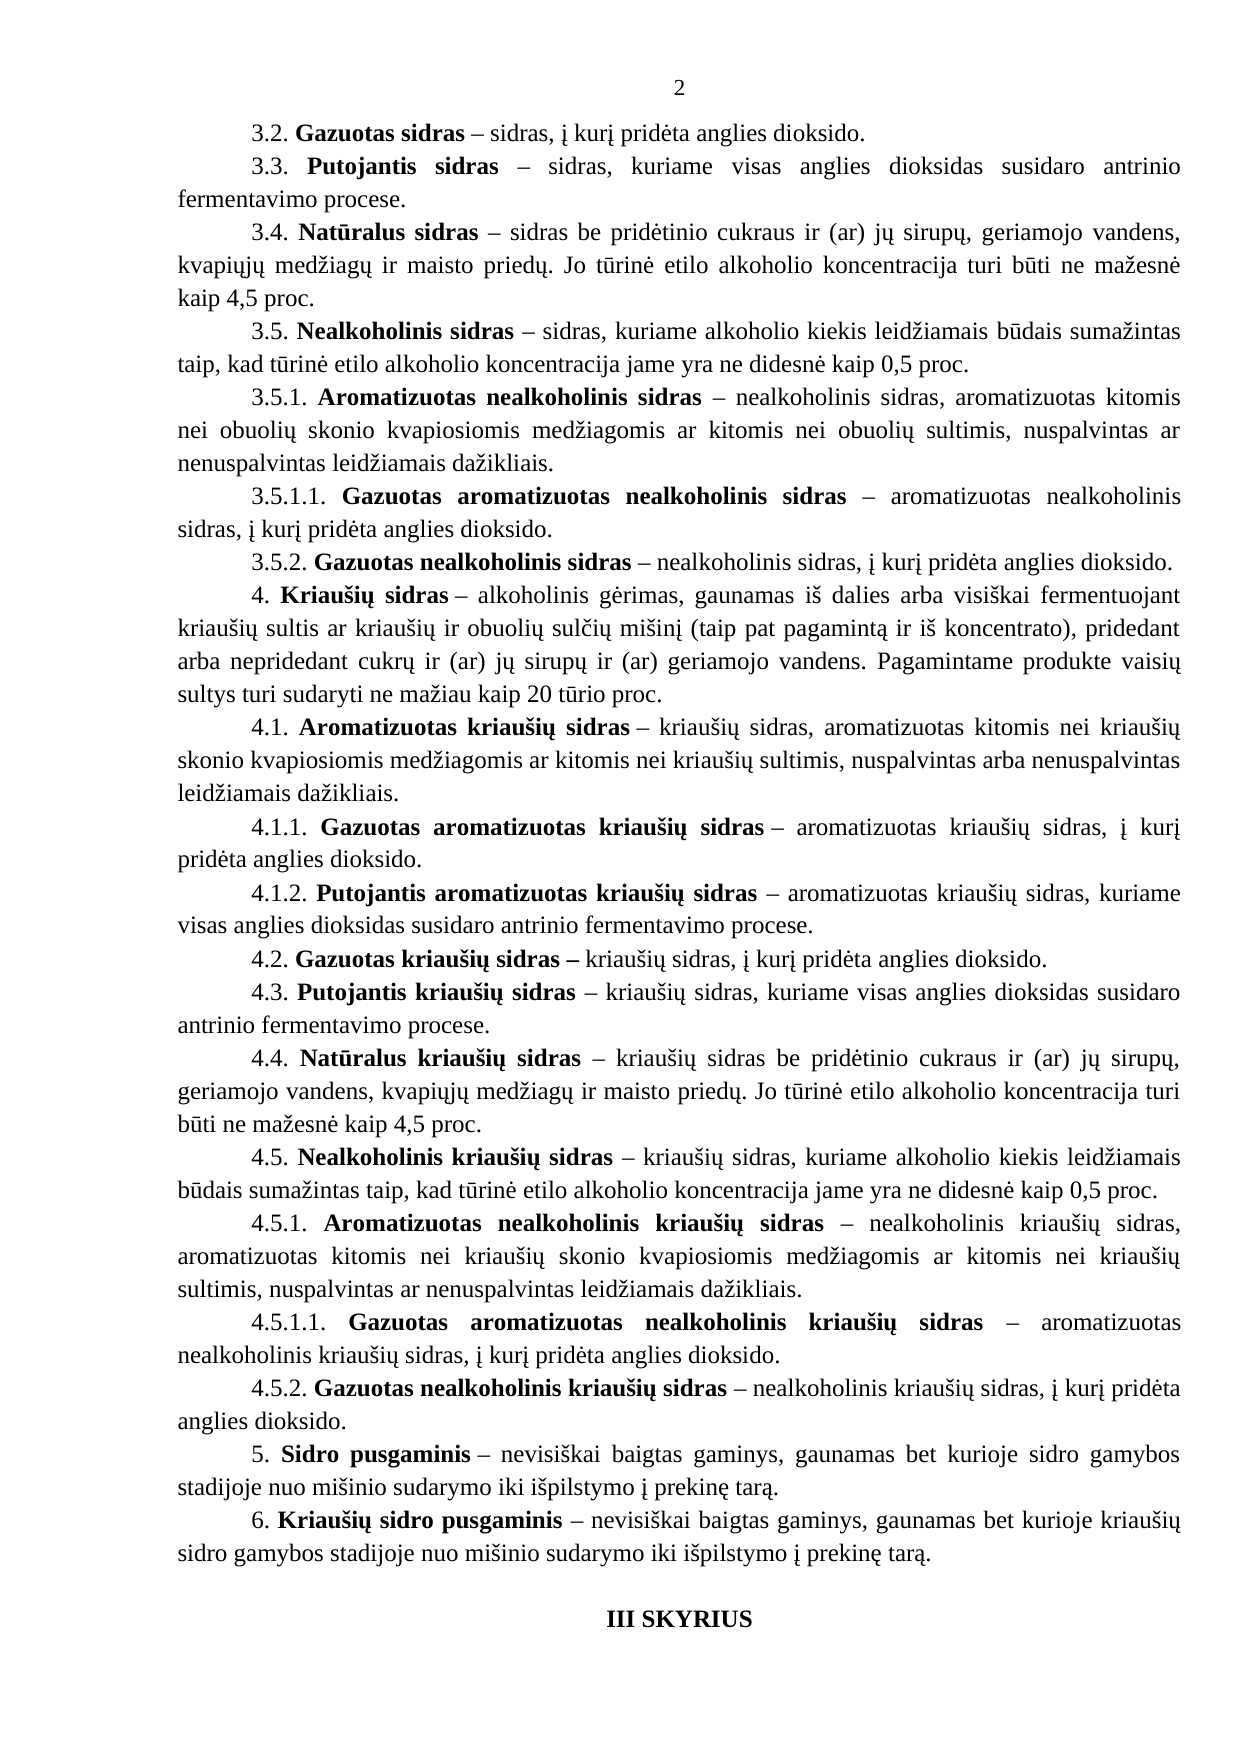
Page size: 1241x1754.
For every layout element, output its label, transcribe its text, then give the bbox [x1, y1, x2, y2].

text 4.1.1. Gazuotas aromatizuotas kriaušių sidras – aromatizuotas kriaušių sidras, į kurį pridėta anglies dioksido. [177, 812, 1181, 873]
text 5. Sidro pusgaminis – nevisiškai baigtas gaminys, gaunamas bet kurioje sidro gamybos stadijoje nuo mišinio sudarymo iki išpilstymo į prekinę tarą. [177, 1439, 1181, 1501]
text 3.5.1.1. Gazuotas aromatizuotas nealkoholinis sidras – aromatizuotas nealkoholinis sidras, į kurį pridėta anglies dioksido. [177, 481, 1181, 543]
text 3.2. Gazuotas sidras – sidras, į kurį pridėta anglies dioksido. [177, 118, 1181, 147]
text 3.5.2. Gazuotas nealkoholinis sidras – nealkoholinis sidras, į kurį pridėta anglies dioksido. [177, 547, 1181, 576]
text 4.5.1.1. Gazuotas aromatizuotas nealkoholinis kriaušių sidras – aromatizuotas nealkoholinis kriaušių sidras, į kurį pridėta anglies dioksido. [177, 1307, 1181, 1369]
text 3.3. Putojantis sidras – sidras, kuriame visas anglies dioksidas susidaro antrinio fermentavimo procese. [177, 151, 1181, 213]
text 4.5.2. Gazuotas nealkoholinis kriaušių sidras – nealkoholinis kriaušių sidras, į kurį pridėta anglies dioksido. [177, 1373, 1181, 1435]
text 4. Kriaušių sidras – alkoholinis gėrimas, gaunamas iš dalies arba visiškai fermentuojant kriaušių sultis ar kriaušių ir obuolių sulčių mišinį (taip pat pagamintą ir iš koncentrato), pridedant arba nepridedant cukrų ir (ar) jų sirupų ir (ar) geriamojo vandens. Pagamintame produkte vaisių sultys turi sudaryti ne mažiau kaip 20 tūrio proc. [177, 580, 1181, 708]
text 4.4. Natūralus kriaušių sidras – kriaušių sidras be pridėtinio cukraus ir (ar) jų sirupų, geriamojo vandens, kvapiųjų medžiagų ir maisto priedų. Jo tūrinė etilo alkoholio koncentracija turi būti ne mažesnė kaip 4,5 proc. [177, 1043, 1181, 1137]
text 4.5.1. Aromatizuotas nealkoholinis kriaušių sidras – nealkoholinis kriaušių sidras, aromatizuotas kitomis nei kriaušių skonio kvapiosiomis medžiagomis ar kitomis nei kriaušių sultimis, nuspalvintas ar nenuspalvintas leidžiamais dažikliais. [177, 1208, 1181, 1303]
text 3.5.1. Aromatizuotas nealkoholinis sidras – nealkoholinis sidras, aromatizuotas kitomis nei obuolių skonio kvapiosiomis medžiagomis ar kitomis nei obuolių sultimis, nuspalvintas ar nenuspalvintas leidžiamais dažikliais. [177, 382, 1181, 477]
text 6. Kriaušių sidro pusgaminis – nevisiškai baigtas gaminys, gaunamas bet kurioje kriaušių sidro gamybos stadijoje nuo mišinio sudarymo iki išpilstymo į prekinę tarą. [177, 1505, 1181, 1567]
text III SKYRIUS [177, 1604, 1181, 1633]
text 4.1.2. Putojantis aromatizuotas kriaušių sidras – aromatizuotas kriaušių sidras, kuriame visas anglies dioksidas susidaro antrinio fermentavimo procese. [177, 878, 1181, 939]
text 4.3. Putojantis kriaušių sidras – kriaušių sidras, kuriame visas anglies dioksidas susidaro antrinio fermentavimo procese. [177, 977, 1181, 1038]
text 3.4. Natūralus sidras – sidras be pridėtinio cukraus ir (ar) jų sirupų, geriamojo vandens, kvapiųjų medžiagų ir maisto priedų. Jo tūrinė etilo alkoholio koncentracija turi būti ne mažesnė kaip 4,5 proc. [177, 217, 1181, 312]
text 4.2. Gazuotas kriaušių sidras – kriaušių sidras, į kurį pridėta anglies dioksido. [177, 944, 1181, 972]
text 3.5. Nealkoholinis sidras – sidras, kuriame alkoholio kiekis leidžiamais būdais sumažintas taip, kad tūrinė etilo alkoholio koncentracija jame yra ne didesnė kaip 0,5 proc. [177, 316, 1181, 378]
text 4.5. Nealkoholinis kriaušių sidras – kriaušių sidras, kuriame alkoholio kiekis leidžiamais būdais sumažintas taip, kad tūrinė etilo alkoholio koncentracija jame yra ne didesnė kaip 0,5 proc. [177, 1142, 1181, 1203]
text 4.1. Aromatizuotas kriaušių sidras – kriaušių sidras, aromatizuotas kitomis nei kriaušių skonio kvapiosiomis medžiagomis ar kitomis nei kriaušių sultimis, nuspalvintas arba nenuspalvintas leidžiamais dažikliais. [177, 712, 1181, 807]
